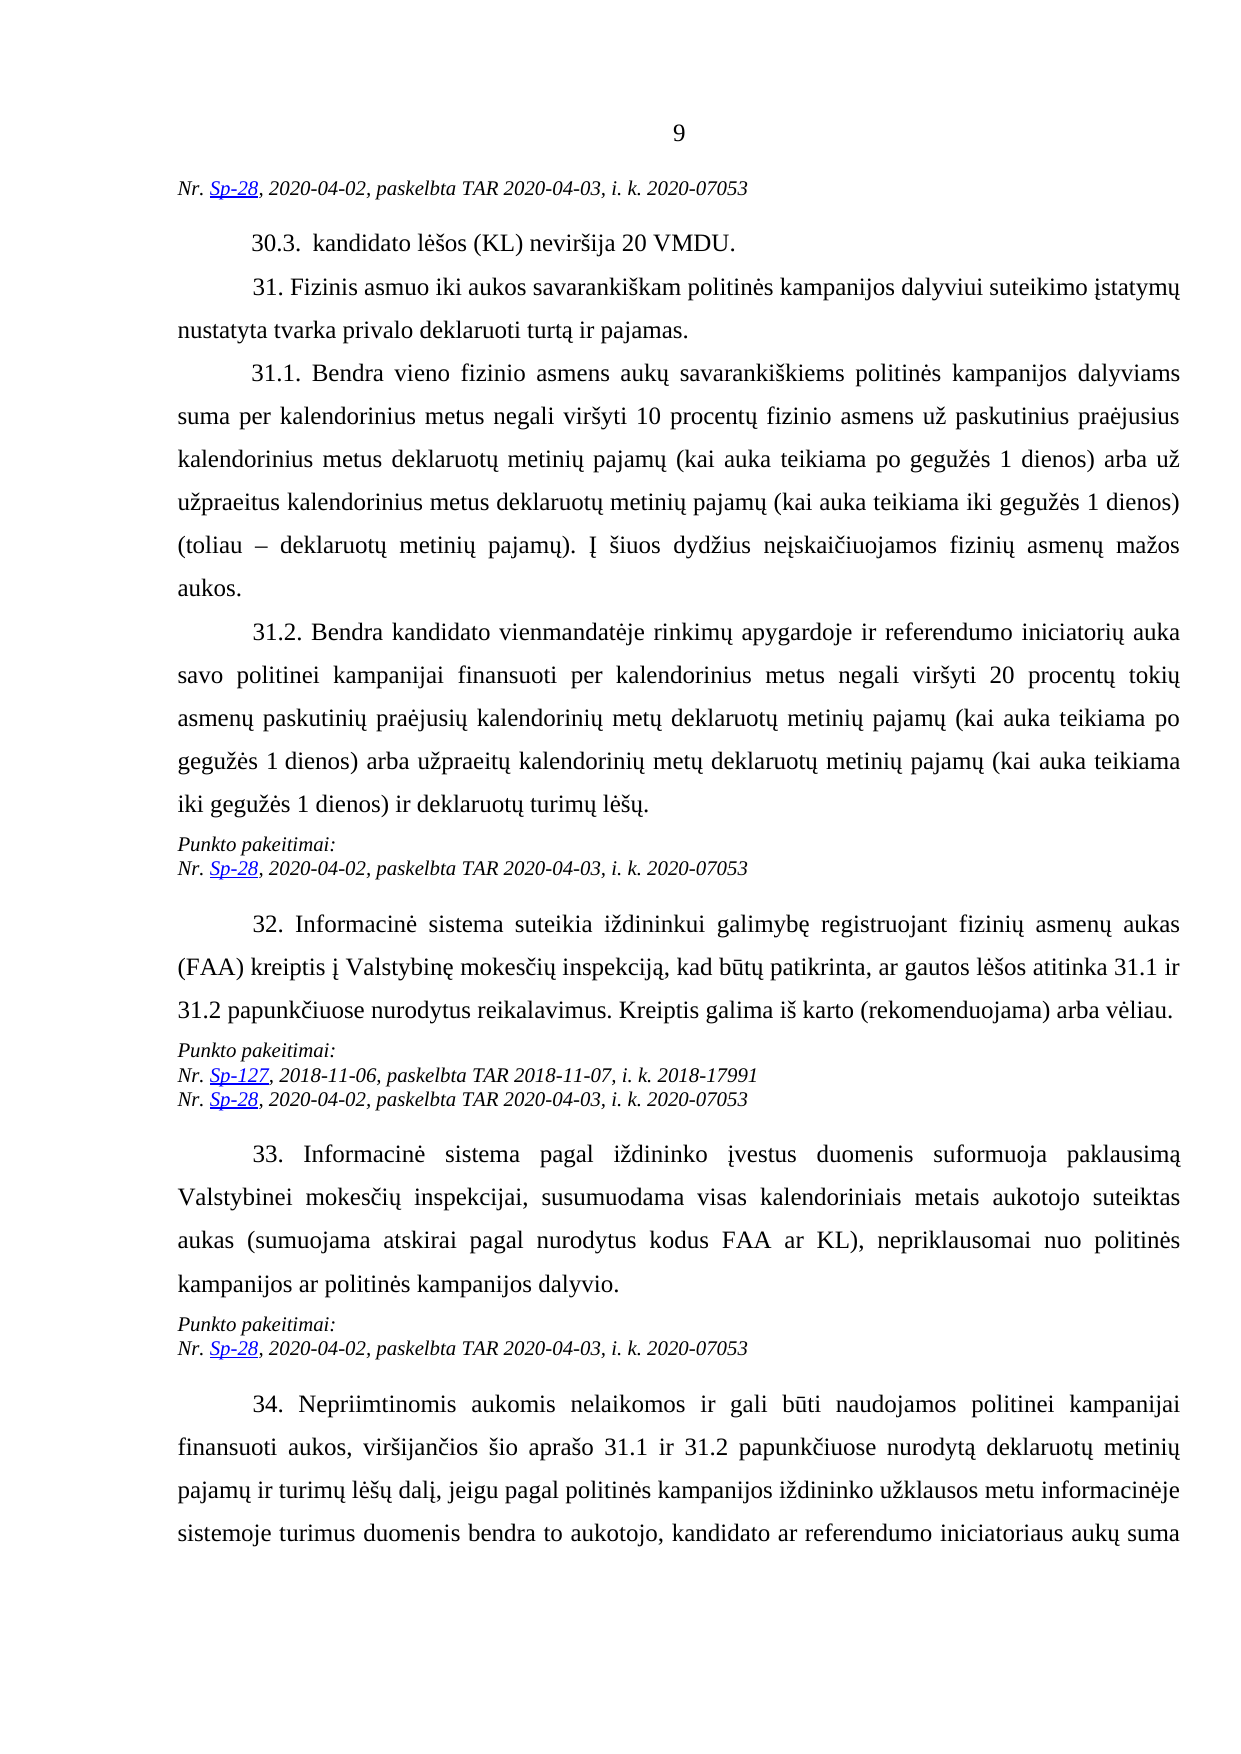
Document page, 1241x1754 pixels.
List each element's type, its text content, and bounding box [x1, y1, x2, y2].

text 31. Fizinis asmuo iki aukos savarankiškam politinės kampanijos dalyviui suteikimo įstatymų nustatyta tvarka privalo deklaruoti turtą ir pajamas. [177, 272, 1181, 343]
text Nr. Sp-28, 2020-04-02, paskelbta TAR 2020-04-03, i. k. 2020-07053 [177, 176, 1181, 200]
text Punkto pakeitimai: [177, 1312, 1181, 1336]
text 31.2. Bendra kandidato vienmandatėje rinkimų apygardoje ir referendumo iniciatorių auka savo politinei kampanijai finansuoti per kalendorinius metus negali viršyti 20 procentų tokių asmenų paskutinių praėjusių kalendorinių metų deklaruotų metinių pajamų (kai auka teikiama po gegužės 1 dienos) arba užpraeitų kalendorinių metų deklaruotų metinių pajamų (kai auka teikiama iki gegužės 1 dienos) ir deklaruotų turimų lėšų. [177, 617, 1181, 818]
text 30.3. kandidato lėšos (KL) neviršija 20 VMDU. [177, 228, 1181, 257]
text Punkto pakeitimai: [177, 832, 1181, 856]
text 32. Informacinė sistema suteikia iždininkui galimybę registruojant fizinių asmenų aukas (FAA) kreiptis į Valstybinę mokesčių inspekciją, kad būtų patikrinta, ar gautos lėšos atitinka 31.1 ir 31.2 papunkčiuose nurodytus reikalavimus. Kreiptis galima iš karto (rekomenduojama) arba vėliau. [177, 909, 1181, 1024]
text Nr. Sp-28, 2020-04-02, paskelbta TAR 2020-04-03, i. k. 2020-07053 [177, 1087, 1181, 1111]
text 34. Nepriimtinomis aukomis nelaikomos ir gali būti naudojamos politinei kampanijai finansuoti aukos, viršijančios šio aprašo 31.1 ir 31.2 papunkčiuose nurodytą deklaruotų metinių pajamų ir turimų lėšų dalį, jeigu pagal politinės kampanijos iždininko užklausos metu informacinėje sistemoje turimus duomenis bendra to aukotojo, kandidato ar referendumo iniciatoriaus aukų suma [177, 1389, 1181, 1547]
text 33. Informacinė sistema pagal iždininko įvestus duomenis suformuoja paklausimą Valstybinei mokesčių inspekcijai, susumuodama visas kalendoriniais metais aukotojo suteiktas aukas (sumuojama atskirai pagal nurodytus kodus FAA ar KL), nepriklausomai nuo politinės kampanijos ar politinės kampanijos dalyvio. [177, 1139, 1181, 1297]
text Nr. Sp-28, 2020-04-02, paskelbta TAR 2020-04-03, i. k. 2020-07053 [177, 1336, 1181, 1360]
text Punkto pakeitimai: [177, 1038, 1181, 1062]
text Nr. Sp-127, 2018-11-06, paskelbta TAR 2018-11-07, i. k. 2018-17991 [177, 1062, 1181, 1087]
text 31.1. Bendra vieno fizinio asmens aukų savarankiškiems politinės kampanijos dalyviams suma per kalendorinius metus negali viršyti 10 procentų fizinio asmens už paskutinius praėjusius kalendorinius metus deklaruotų metinių pajamų (kai auka teikiama po gegužės 1 dienos) arba už užpraeitus kalendorinius metus deklaruotų metinių pajamų (kai auka teikiama iki gegužės 1 dienos) (toliau – deklaruotų metinių pajamų). Į šiuos dydžius neįskaičiuojamos fizinių asmenų mažos aukos. [177, 358, 1181, 602]
text Nr. Sp-28, 2020-04-02, paskelbta TAR 2020-04-03, i. k. 2020-07053 [177, 856, 1181, 880]
